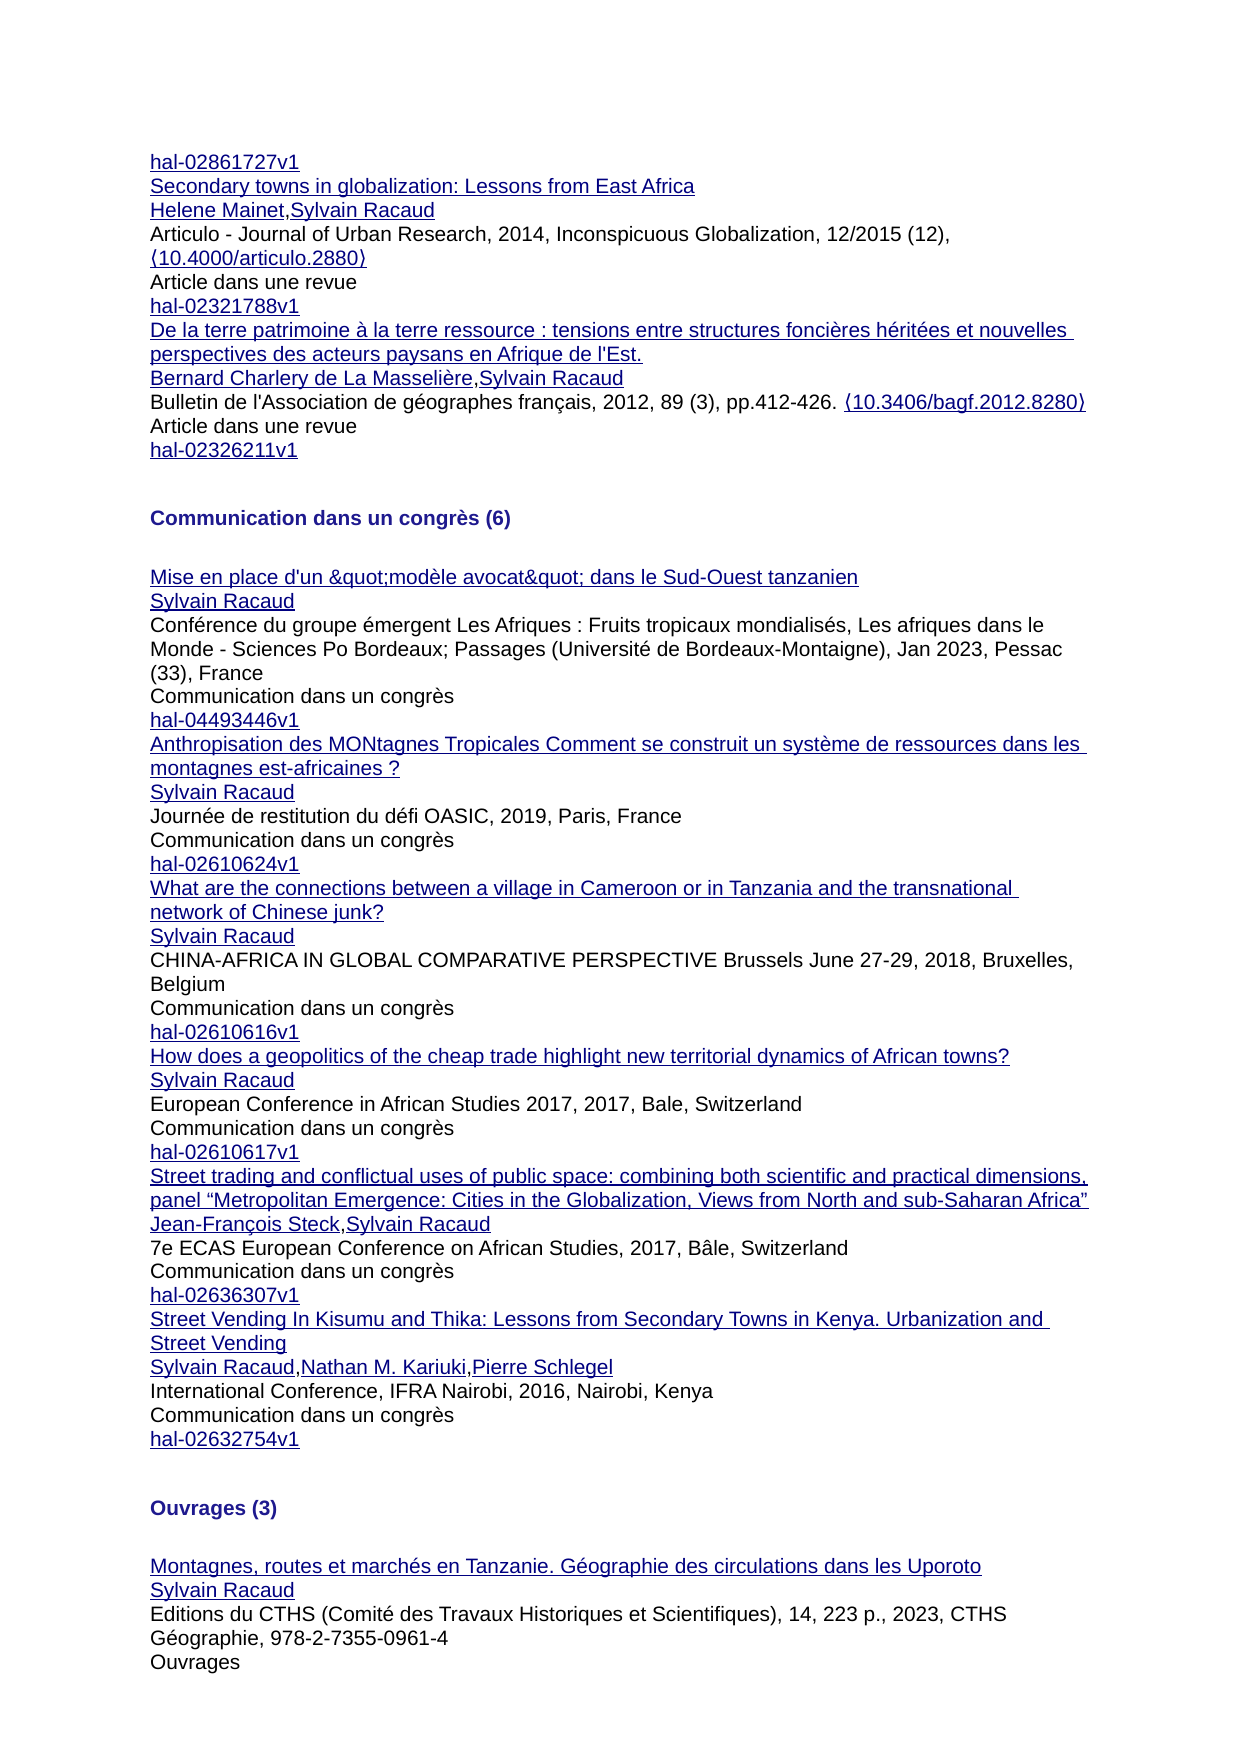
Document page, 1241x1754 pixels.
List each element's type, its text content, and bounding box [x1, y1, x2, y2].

table_header Montagnes, routes et marchés en Tanzanie. Géographie des circulations dans les Uporoto Sylvain Racaud Editions du CTHS (Comité des Travaux Historiques et Scientifiques), 14, 223 p., 2023, CTHS Géographie, 978-2-7355-0961-4 Ouvrages [150, 1554, 1090, 1674]
subtitle Communication dans un congrès (6) [150, 506, 1090, 530]
table_cell De la terre patrimoine à la terre ressource : tensions entre structures foncières héritées et nouvelles perspectives des acteurs paysans en Afrique de l'Est. Bernard Charlery de La Masselière,Sylvain Racaud Bulletin de l'Association de géographes français, 2012, 89 (3), pp.412-426. ⟨10.3406/bagf.2012.8280⟩ Article dans une revue hal-02326211v1 [150, 318, 1090, 461]
table_cell Anthropisation des MONtagnes Tropicales Comment se construit un système de ressources dans les montagnes est-africaines ? Sylvain Racaud Journée de restitution du défi OASIC, 2019, Paris, France Communication dans un congrès hal-02610624v1 [150, 732, 1090, 876]
subtitle Ouvrages (3) [150, 1496, 1090, 1520]
table_cell Street trading and conflictual uses of public space: combining both scientific and practical dimensions, panel “Metropolitan Emergence: Cities in the Globalization, Views from North and sub-Saharan Africa” Jean-François Steck,Sylvain Racaud 7e ECAS European Conference on African Studies, 2017, Bâle, Switzerland Communication dans un congrès hal-02636307v1 [150, 1164, 1090, 1307]
table_cell hal-02861727v1 [150, 150, 1090, 174]
table_header Mise en place d'un &quot;modèle avocat&quot; dans le Sud-Ouest tanzanien Sylvain Racaud Conférence du groupe émergent Les Afriques : Fruits tropicaux mondialisés, Les afriques dans le Monde - Sciences Po Bordeaux; Passages (Université de Bordeaux-Montaigne), Jan 2023, Pessac (33), France Communication dans un congrès hal-04493446v1 [150, 565, 1090, 732]
table_cell Secondary towns in globalization: Lessons from East Africa Helene Mainet,Sylvain Racaud Articulo - Journal of Urban Research, 2014, Inconspicuous Globalization, 12/2015 (12), ⟨10.4000/articulo.2880⟩ Article dans une revue hal-02321788v1 [150, 174, 1090, 318]
table_cell What are the connections between a village in Cameroon or in Tanzania and the transnational network of Chinese junk? Sylvain Racaud CHINA-AFRICA IN GLOBAL COMPARATIVE PERSPECTIVE Brussels June 27-29, 2018, Bruxelles, Belgium Communication dans un congrès hal-02610616v1 [150, 876, 1090, 1044]
table_cell Street Vending In Kisumu and Thika: Lessons from Secondary Towns in Kenya. Urbanization and Street Vending Sylvain Racaud,Nathan M. Kariuki,Pierre Schlegel International Conference, IFRA Nairobi, 2016, Nairobi, Kenya Communication dans un congrès hal-02632754v1 [150, 1307, 1090, 1451]
table_cell How does a geopolitics of the cheap trade highlight new territorial dynamics of African towns? Sylvain Racaud European Conference in African Studies 2017, 2017, Bale, Switzerland Communication dans un congrès hal-02610617v1 [150, 1044, 1090, 1163]
